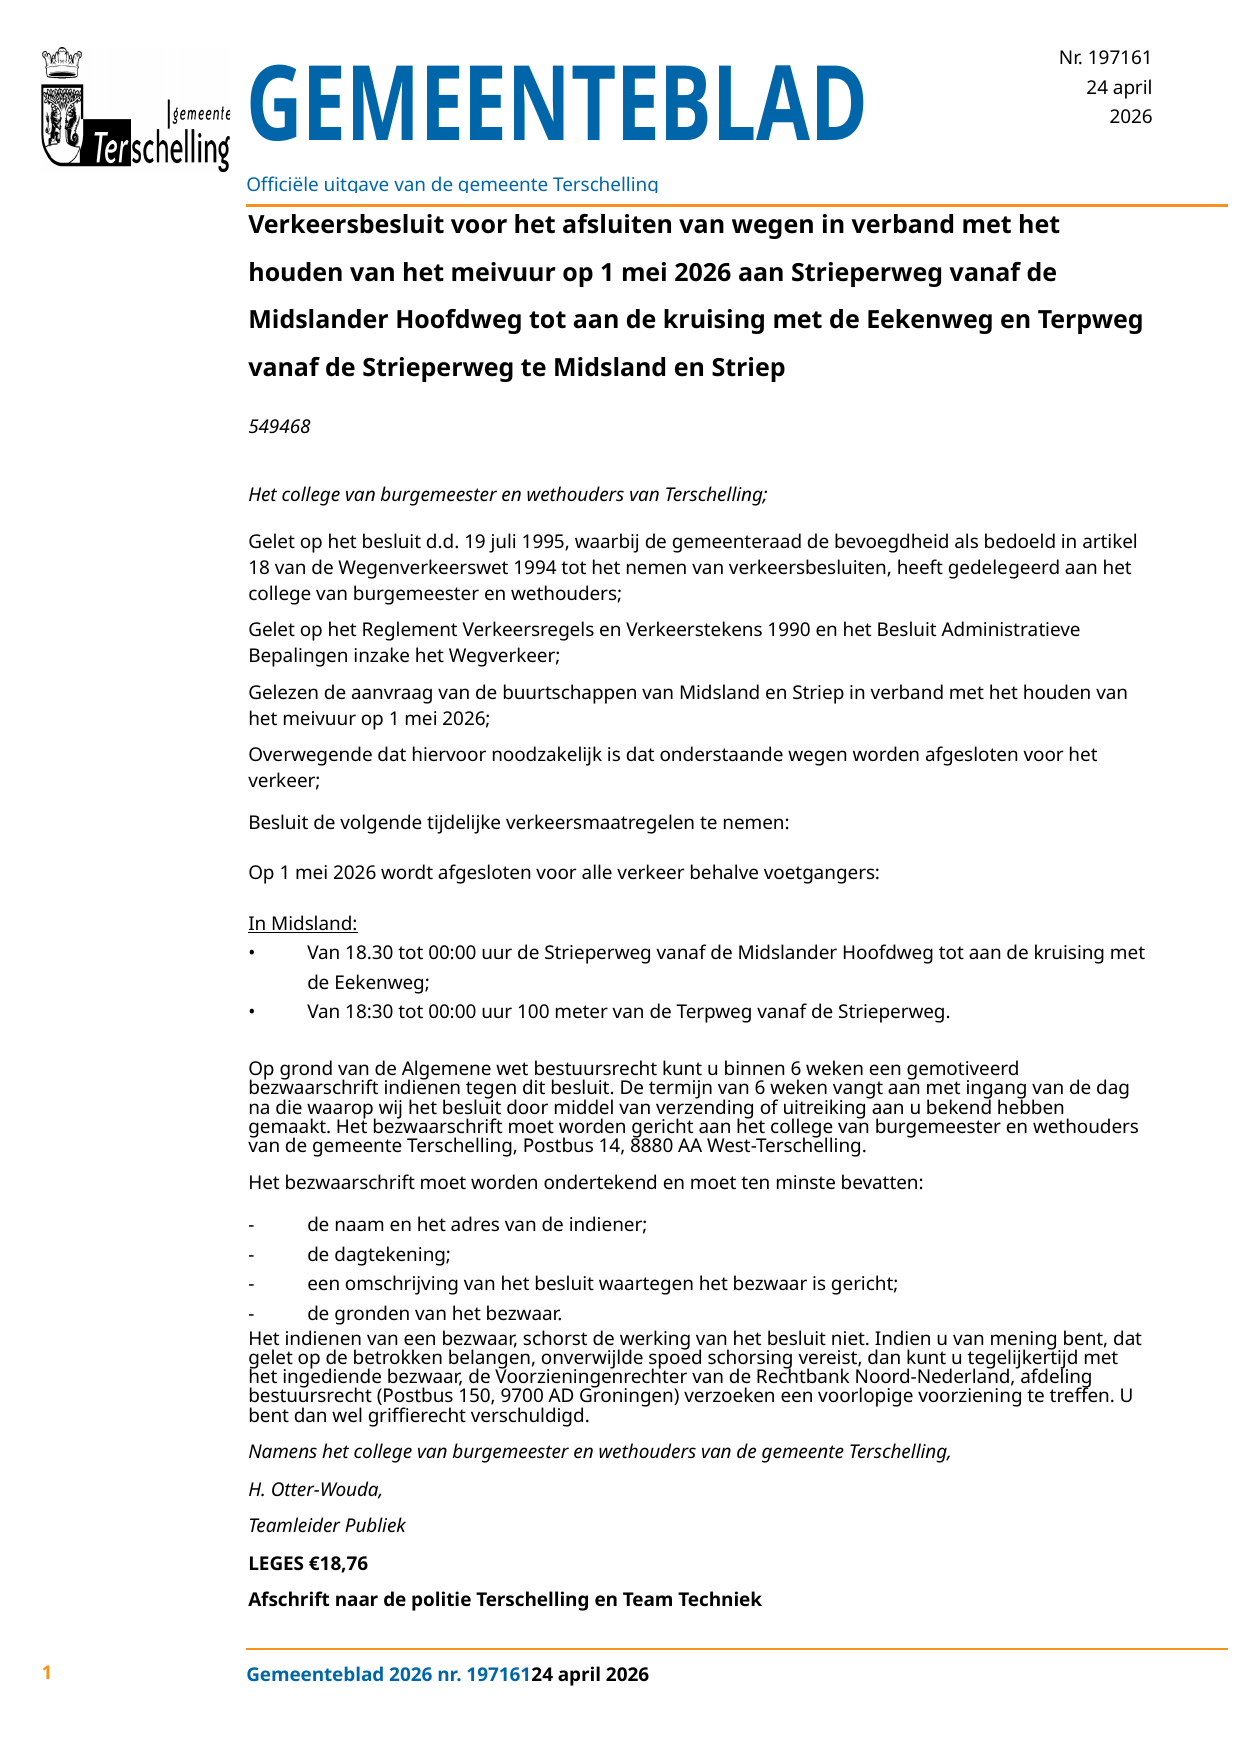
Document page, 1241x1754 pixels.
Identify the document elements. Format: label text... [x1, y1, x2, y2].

text Teamleider Publiek [248, 1517, 1152, 1537]
list Van 18.30 tot 00:00 uur de Strieperweg vanaf de Midslander Hoofdweg tot aan de kruising met de Eekenweg; [248, 939, 1152, 995]
list de naam en het adres van de indiener; [248, 1211, 1152, 1237]
list een omschrijving van het besluit waartegen het bezwaar is gericht; [248, 1270, 1152, 1296]
list de gronden van het bezwaar. [248, 1300, 1152, 1326]
list de dagtekening; [248, 1241, 1152, 1266]
picture [41, 47, 231, 172]
text 549468 [248, 413, 1152, 439]
text Het indienen van een bezwaar, schorst de werking van het besluit niet. Indien u van mening bent, dat gelet op de betrokken belangen, onverwijlde spoed schorsing vereist, dan kunt u tegelijkertijd met het ingediende bezwaar, de Voorzieningenrechter van de Rechtbank Noord-Nederland, afdeling bestuursrecht (Postbus 150, 9700 AD Groningen) verzoeken een voorlopige voorziening te treffen. U bent dan wel griffierecht verschuldigd. [248, 1329, 1152, 1426]
text Het bezwaarschrift moet worden ondertekend en moet ten minste bevatten: [248, 1174, 1152, 1193]
text LEGES €18,76 [248, 1554, 1152, 1574]
text Het college van burgemeester en wethouders van Terschelling; [248, 481, 1152, 507]
text Op 1 mei 2026 wordt afgesloten voor alle verkeer behalve voetgangers: [248, 859, 1152, 885]
text Gelet op het Reglement Verkeersregels en Verkeerstekens 1990 en het Besluit Administra­tieve Bepalingen inzake het Wegverkeer; [248, 617, 1152, 668]
text Afschrift naar de politie Terschelling en Team Techniek [248, 1591, 1152, 1611]
text Gelet op het besluit d.d. 19 juli 1995, waarbij de gemeenteraad de bevoegdheid als bedoeld in artikel 18 van de Wegenverkeerswet 1994 tot het nemen van verkeersbesluiten, heeft gedele­geerd aan het college van burgemeester en wethouders; [248, 528, 1152, 606]
text Overwegende dat hiervoor noodzakelijk is dat onderstaande wegen worden afgesloten voor het verkeer; [248, 741, 1152, 793]
text H. Otter-Wouda, [248, 1481, 1152, 1500]
text In Midsland: [248, 910, 1152, 936]
list Van 18:30 tot 00:00 uur 100 meter van de Terpweg vanaf de Strieperweg. [248, 999, 1152, 1024]
text Besluit de volgende tijdelijke verkeersmaatregelen te nemen: [248, 809, 1152, 835]
text Verkeersbesluit voor het afsluiten van wegen in verband met het houden van het meivuur op 1 mei 2026 aan Strieperweg vanaf de Midslander Hoofdweg tot aan de kruising met de Eekenweg en Terpweg vanaf de Strieperweg te Midsland en Striep [248, 207, 1152, 384]
text Gelezen de aanvraag van de buurtschappen van Midsland en Striep in verband met het houden van het meivuur op 1 mei 2026; [248, 679, 1152, 730]
text Op grond van de Algemene wet bestuursrecht kunt u binnen 6 weken een gemotiveerd bezwaarschrift indienen tegen dit besluit. De termijn van 6 weken vangt aan met ingang van de dag na die waarop wij het besluit door middel van verzending of uitreiking aan u bekend hebben gemaakt. Het bezwaarschrift moet worden gericht aan het college van burgemeester en wethouders van de gemeente Terschelling, Postbus 14, 8880 AA West-Terschelling. [248, 1060, 1152, 1156]
text Namens het college van burgemeester en wethouders van de gemeente Terschelling, [248, 1443, 1152, 1463]
